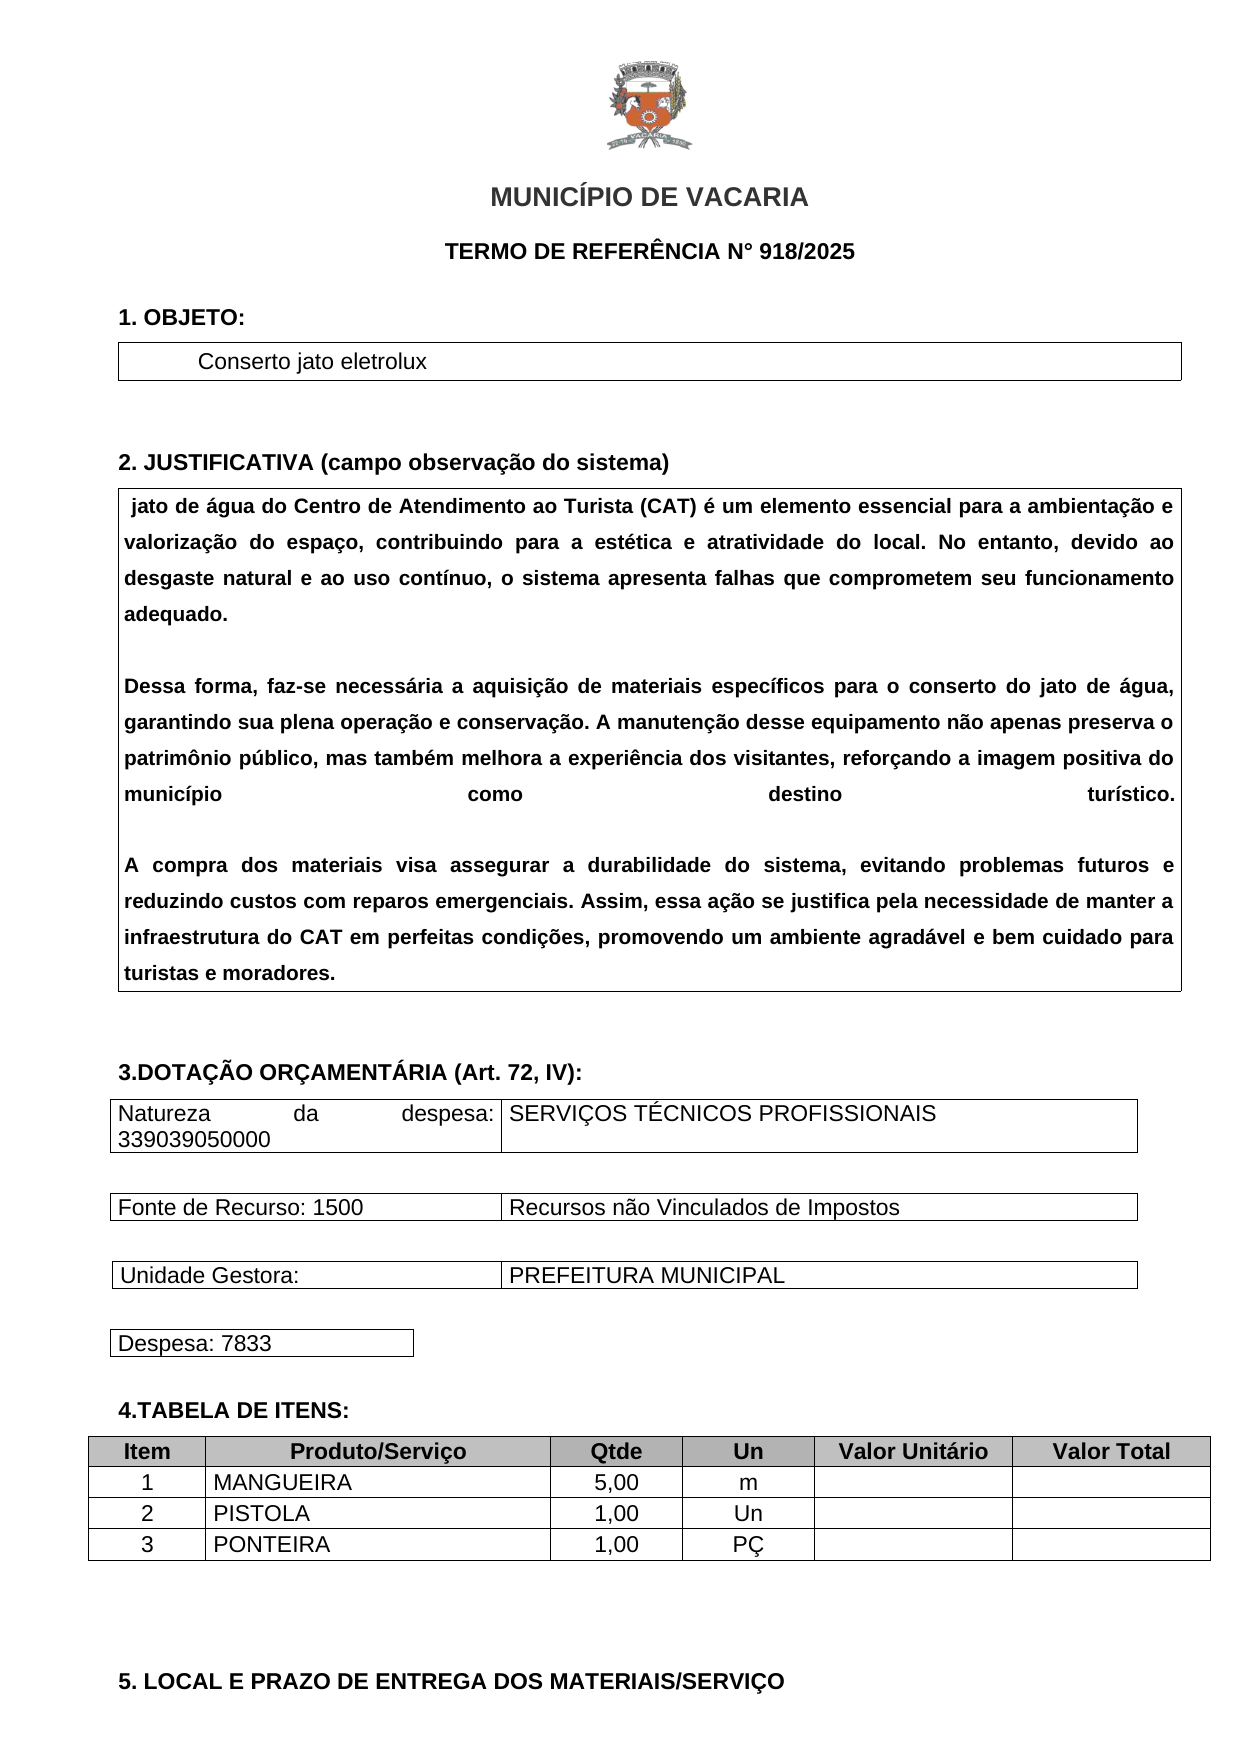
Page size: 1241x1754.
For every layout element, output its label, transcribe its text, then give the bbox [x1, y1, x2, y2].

table_cell 1,00 [551, 1498, 682, 1528]
table_cell [1013, 1529, 1210, 1559]
table_cell 3 [89, 1529, 205, 1559]
table_header PREFEITURA MUNICIPAL [502, 1262, 1137, 1288]
table_header Produto/Serviço [206, 1437, 550, 1466]
text TERMO DE REFERÊNCIA N° 918/2025 [118, 238, 1181, 264]
table_header Recursos não Vinculados de Impostos [502, 1194, 1137, 1220]
table_header Un [683, 1437, 814, 1466]
table_cell [1013, 1467, 1210, 1497]
table_header Qtde [551, 1437, 682, 1466]
table_cell PONTEIRA [206, 1529, 550, 1559]
table_header Natureza da despesa: 339039050000 [111, 1100, 501, 1152]
table_header Unidade Gestora: [113, 1262, 501, 1288]
table_cell PISTOLA [206, 1498, 550, 1528]
table_cell m [683, 1467, 814, 1497]
list 3.DOTAÇÃO ORÇAMENTÁRIA (Art. 72, IV): [118, 1059, 1181, 1085]
table_header Despesa: 7833 [111, 1330, 413, 1356]
list 2. JUSTIFICATIVA (campo observação do sistema) [118, 448, 1181, 475]
list 4.TABELA DE ITENS: [118, 1397, 1181, 1423]
text 1. OBJETO: [118, 303, 1181, 330]
table_header Valor Total [1013, 1437, 1210, 1466]
list 5. LOCAL E PRAZO DE ENTREGA DOS MATERIAIS/SERVIÇO [118, 1668, 1181, 1694]
table_cell [815, 1529, 1012, 1559]
table_cell [815, 1498, 1012, 1528]
table_cell PÇ [683, 1529, 814, 1559]
table_header SERVIÇOS TÉCNICOS PROFISSIONAIS [502, 1100, 1137, 1152]
table_header Item [89, 1437, 205, 1466]
table_header Valor Unitário [815, 1437, 1012, 1466]
table_cell 2 [89, 1498, 205, 1528]
table_cell Un [683, 1498, 814, 1528]
picture [606, 60, 693, 150]
table_cell [815, 1467, 1012, 1497]
table_cell [1013, 1498, 1210, 1528]
table_header jato de água do Centro de Atendimento ao Turista (CAT) é um elemento essencial para a ambientação e valorização do espaço, contribuindo para a estética e atratividade do local. No entanto, devido ao desgaste natural e ao uso contínuo, o sistema apresenta falhas que comprometem seu funcionamento adequado. Dessa forma, faz-se necessária a aquisição de materiais específicos para o conserto do jato de água, garantindo sua plena operação e conservação. A manutenção desse equipamento não apenas preserva o patrimônio público, mas também melhora a experiência dos visitantes, reforçando a imagem positiva do município como destino turístico. A compra dos materiais visa assegurar a durabilidade do sistema, evitando problemas futuros e reduzindo custos com reparos emergenciais. Assim, essa ação se justifica pela necessidade de manter a infraestrutura do CAT em perfeitas condições, promovendo um ambiente agradável e bem cuidado para turistas e moradores. [119, 489, 1181, 991]
table_cell MANGUEIRA [206, 1467, 550, 1497]
table_cell 1 [89, 1467, 205, 1497]
table_header Fonte de Recurso: 1500 [111, 1194, 501, 1220]
table_cell 5,00 [551, 1467, 682, 1497]
table_header Conserto jato eletrolux [119, 343, 1181, 380]
table_cell 1,00 [551, 1529, 682, 1559]
